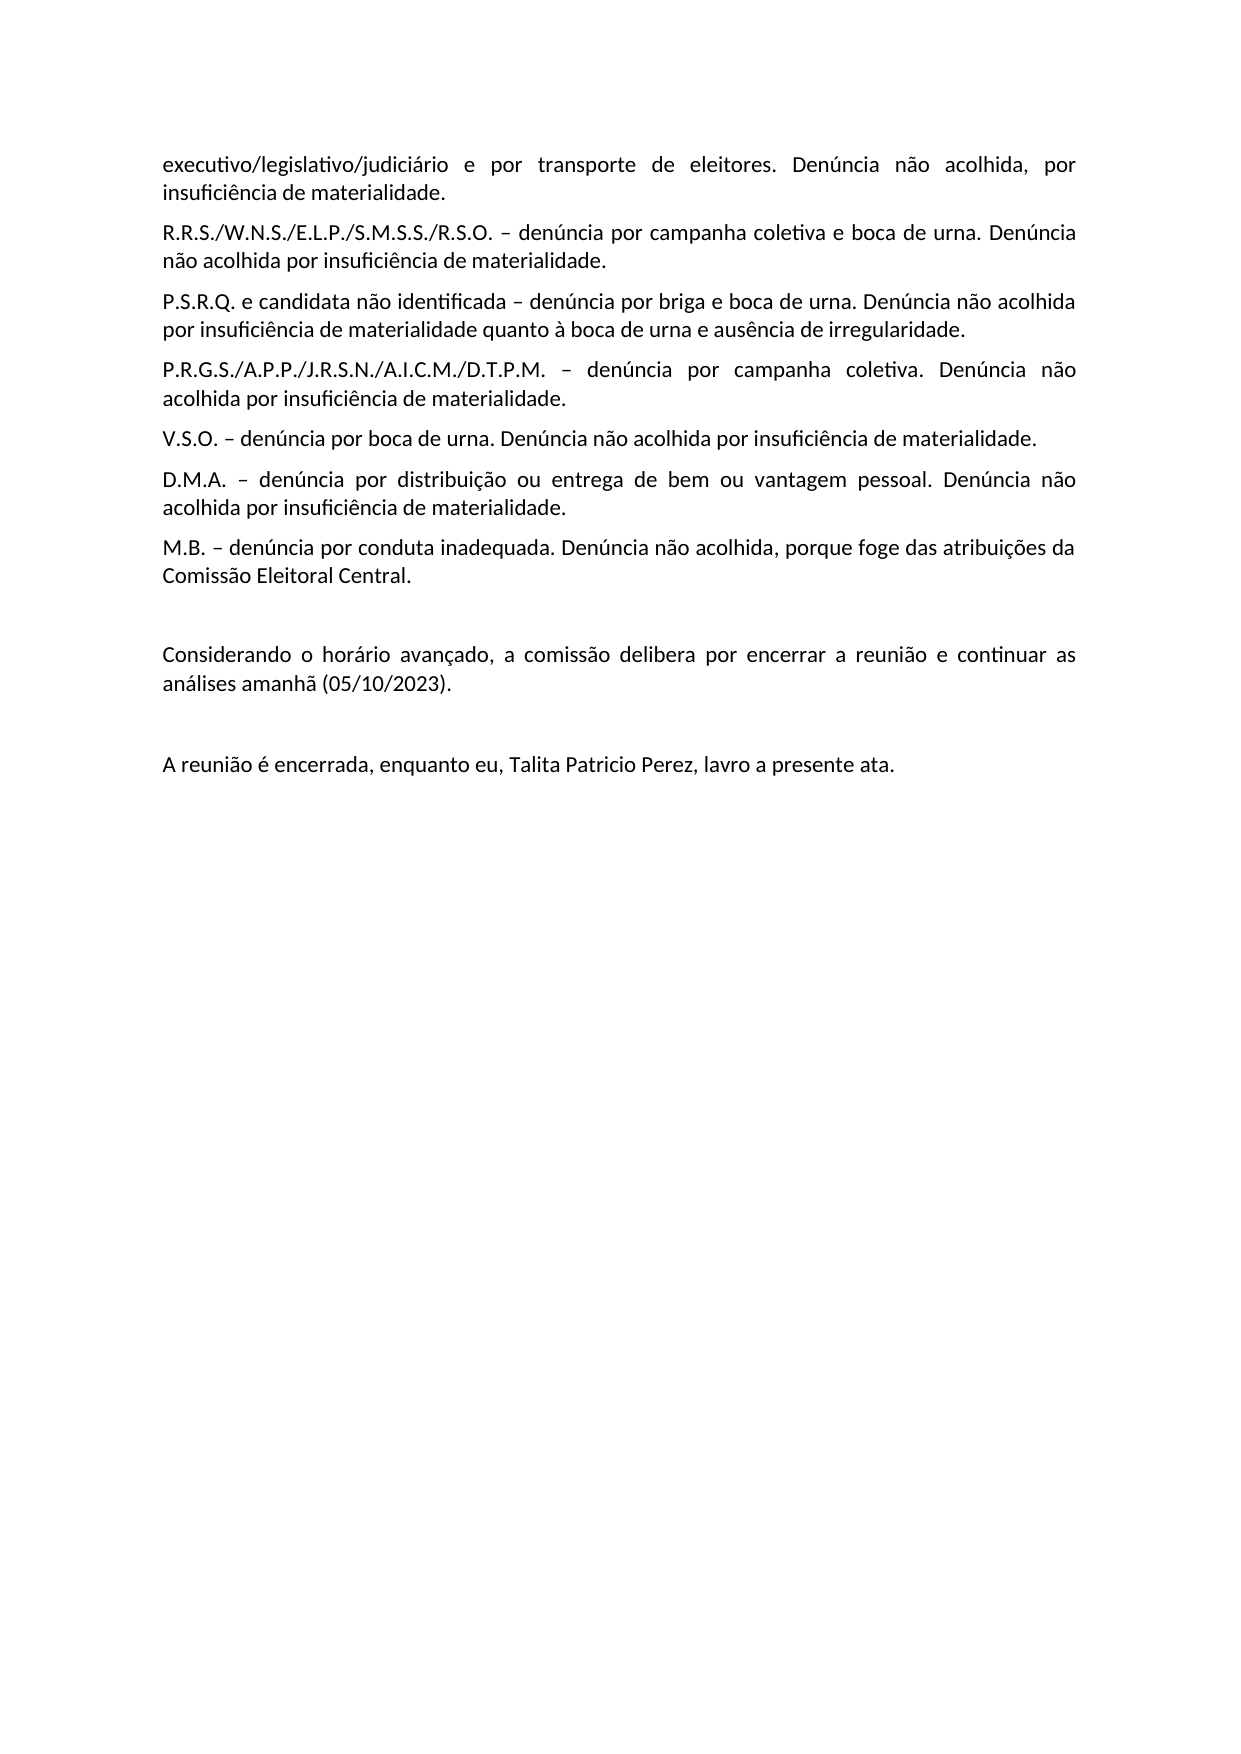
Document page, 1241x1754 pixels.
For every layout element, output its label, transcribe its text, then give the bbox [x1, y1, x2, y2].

text Considerando o horário avançado, a comissão delibera por encerrar a reunião e continuar as análises amanhã (05/10/2023). [162, 641, 1078, 697]
text P.S.R.Q. e candidata não identificada – denúncia por briga e boca de urna. Denúncia não acolhida por insuficiência de materialidade quanto à boca de urna e ausência de irregularidade. [162, 287, 1078, 343]
text M.B. – denúncia por conduta inadequada. Denúncia não acolhida, porque foge das atribuições da Comissão Eleitoral Central. [162, 533, 1078, 589]
text executivo/legislativo/judiciário e por transporte de eleitores. Denúncia não acolhida, por insuficiência de materialidade. [162, 150, 1078, 206]
text D.M.A. – denúncia por distribuição ou entrega de bem ou vantagem pessoal. Denúncia não acolhida por insuficiência de materialidade. [162, 465, 1078, 521]
text R.R.S./W.N.S./E.L.P./S.M.S.S./R.S.O. – denúncia por campanha coletiva e boca de urna. Denúncia não acolhida por insuficiência de materialidade. [162, 218, 1078, 274]
text P.R.G.S./A.P.P./J.R.S.N./A.I.C.M./D.T.P.M. – denúncia por campanha coletiva. Denúncia não acolhida por insuficiência de materialidade. [162, 356, 1078, 412]
text A reunião é encerrada, enquanto eu, Talita Patricio Perez, lavro a presente ata. [162, 750, 1078, 778]
text V.S.O. – denúncia por boca de urna. Denúncia não acolhida por insuficiência de materialidade. [162, 424, 1078, 452]
